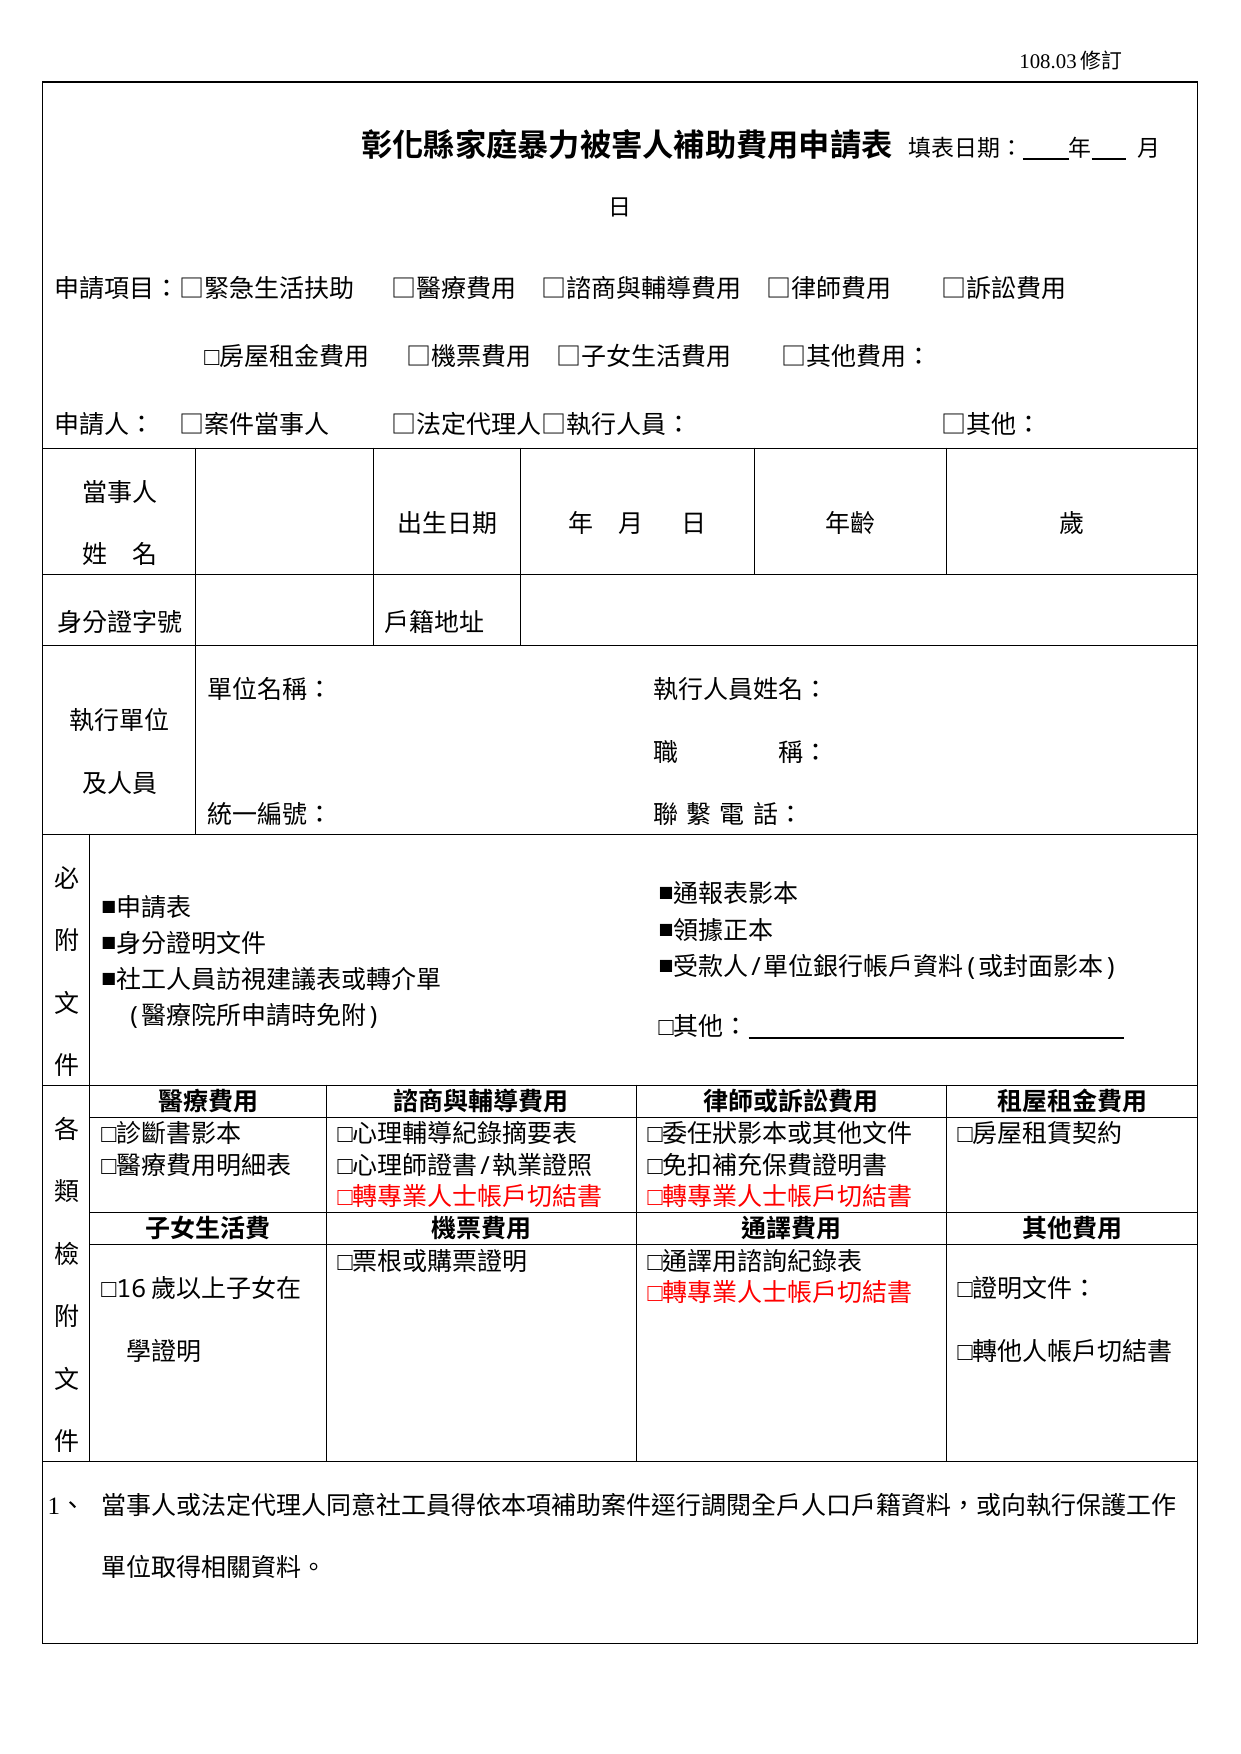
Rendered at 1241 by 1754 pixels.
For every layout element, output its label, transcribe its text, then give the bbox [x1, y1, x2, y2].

table_cell [521, 575, 1197, 645]
table_cell 單位名稱： 統一編號： [196, 646, 642, 833]
table_cell 執行人員姓名： 職 稱： 聯繫電話： [642, 646, 1197, 833]
table_cell 年 月 日 [521, 449, 754, 573]
table_cell 租屋租金費用 [947, 1086, 1197, 1117]
table_cell 年齡 [755, 449, 946, 573]
table_cell □心理輔導紀錄摘要表 □心理師證書/執業證照 □轉專業人士帳戶切結書 [327, 1118, 636, 1212]
table_cell 當事人 姓 名 [43, 449, 195, 573]
table_cell 通譯費用 [637, 1213, 946, 1244]
table_cell ■通報表影本 ■領據正本 ■受款人/單位銀行帳戶資料(或封面影本) □其他： [647, 835, 1197, 1084]
table_cell 子女生活費 [90, 1213, 326, 1244]
table_cell 機票費用 [327, 1213, 636, 1244]
table_cell 戶籍地址 [374, 575, 520, 645]
table_cell 出生日期 [374, 449, 520, 573]
table_cell 醫療費用 [90, 1086, 326, 1117]
table_cell 必附文件 [43, 835, 89, 1084]
table_cell 律師或訴訟費用 [637, 1086, 946, 1117]
table_cell 諮商與輔導費用 [327, 1086, 636, 1117]
table_cell 身分證字號 [43, 575, 195, 645]
table_cell [196, 449, 373, 573]
table_cell 各類檢附文件 [43, 1086, 89, 1461]
table_cell □證明文件： □轉他人帳戶切結書 [947, 1245, 1197, 1461]
table_cell 歲 [947, 449, 1197, 573]
table_cell □房屋租賃契約 [947, 1118, 1197, 1212]
table_header 彰化縣家庭暴力被害人補助費用申請表 填表日期： 年 月 日 申請項目：□緊急生活扶助 □醫療費用 □諮商與輔導費用 □律師費用 □訴訟費用 □房屋租金費用 □機票費用 □子女生活費用 □其他費用： 申請人： □案件當事人 □法定代理人□執行人員： □其他： [43, 83, 1197, 447]
table_cell □票根或購票證明 [327, 1245, 636, 1461]
table_cell 執行單位 及人員 [43, 646, 195, 833]
table_cell □委任狀影本或其他文件 □免扣補充保費證明書 □轉專業人士帳戶切結書 [637, 1118, 946, 1212]
table_cell ■申請表 ■身分證明文件 ■社工人員訪視建議表或轉介單 (醫療院所申請時免附) [90, 835, 647, 1084]
table_cell [196, 575, 373, 645]
table_cell □16歲以上子女在學證明 [90, 1245, 326, 1461]
table_cell 其他費用 [947, 1213, 1197, 1244]
table_cell 當事人或法定代理人同意社工員得依本項補助案件逕行調閱全戶人口戶籍資料，或向執行保護工作單位取得相關資料。 當事人或法定代理人向社工員所陳述內容及提供文件皆屬實，若有不實，願繳回補助款並負法律責任。 不得重複領取本縣或其他縣市特殊境遇家庭扶助之款項。 當事人或法定代理人切結（簽章）:_____________ [43, 1462, 1197, 1643]
table_cell □診斷書影本 □醫療費用明細表 [90, 1118, 326, 1212]
table_cell □通譯用諮詢紀錄表 □轉專業人士帳戶切結書 [637, 1245, 946, 1461]
